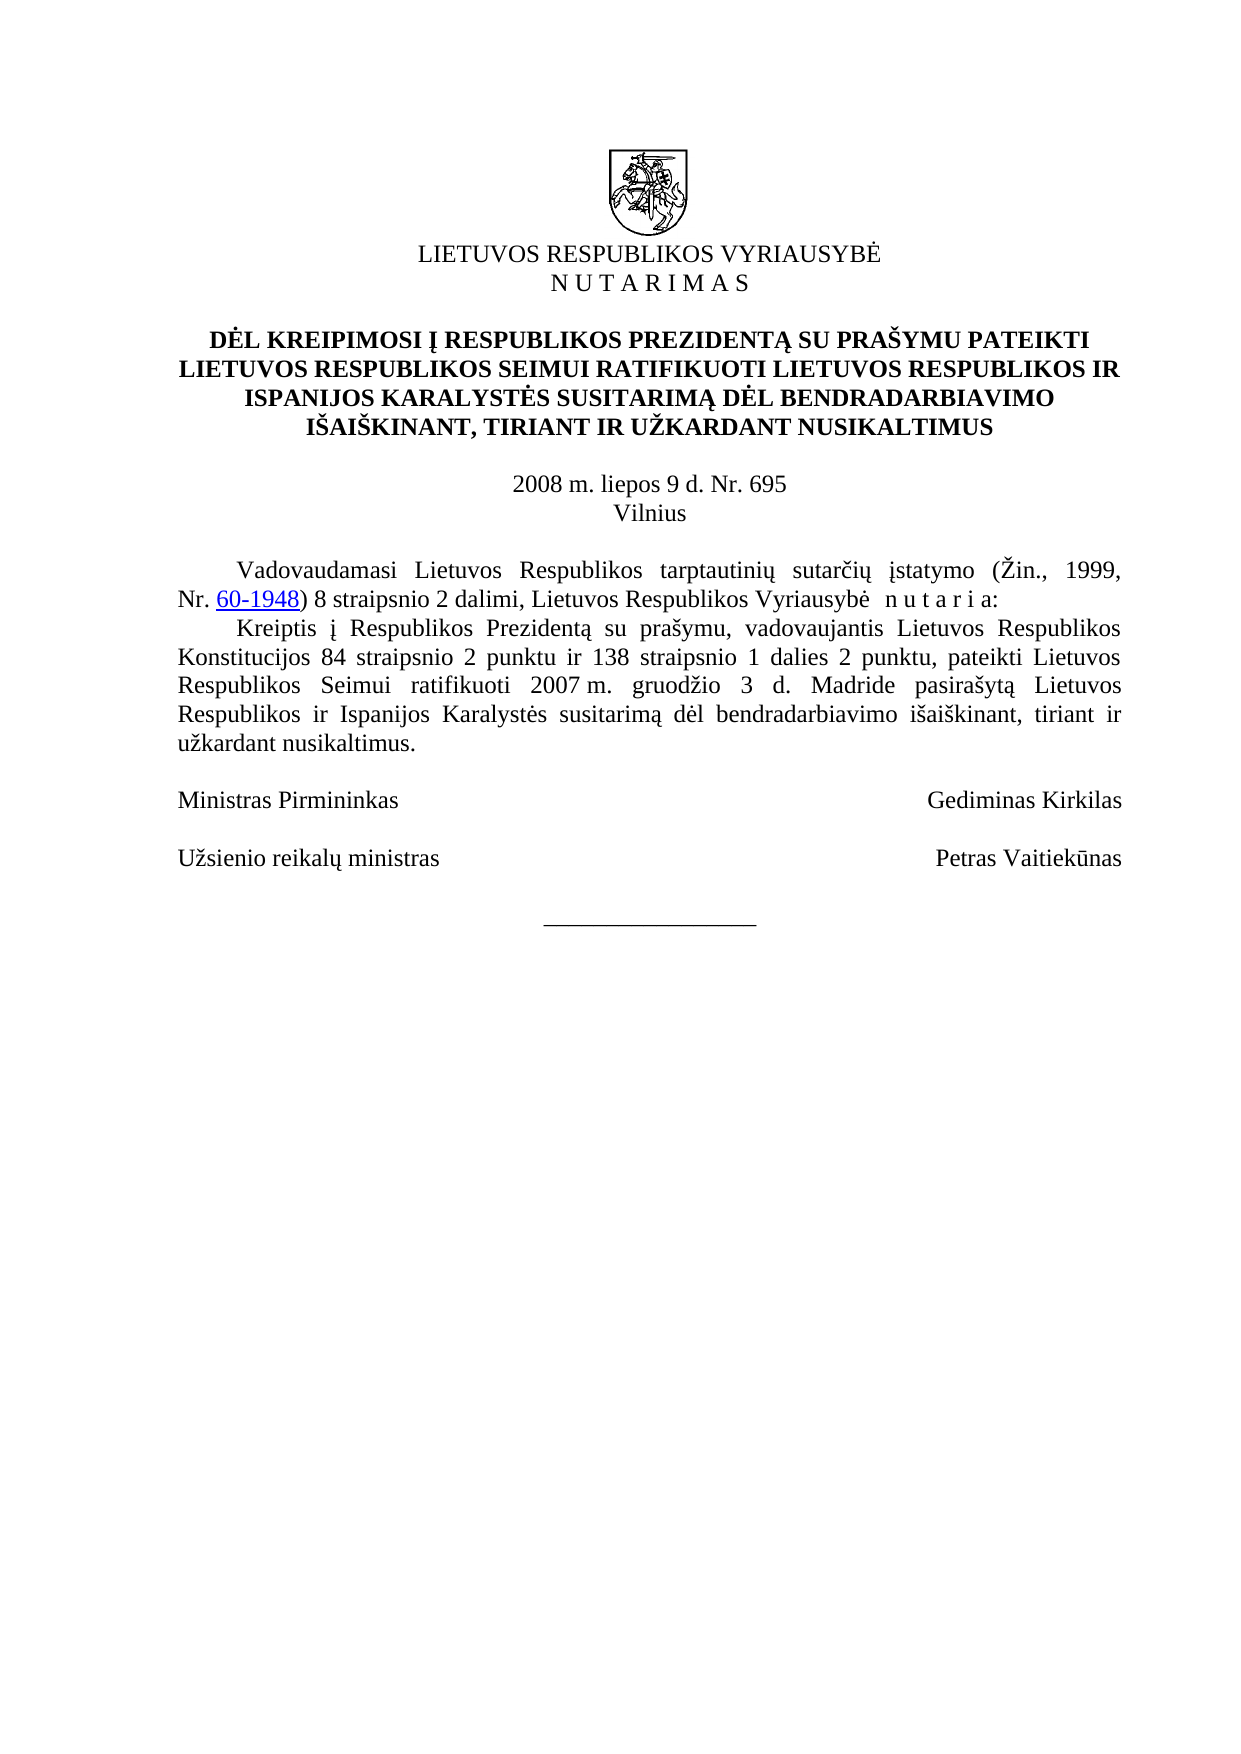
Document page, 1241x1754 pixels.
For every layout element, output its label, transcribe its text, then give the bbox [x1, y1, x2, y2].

text 2008 m. liepos 9 d. Nr. 695 [177, 469, 1122, 498]
text Kreiptis į Respublikos Prezidentą su prašymu, vadovaujantis Lietuvos Respublikos Konstitucijos 84 straipsnio 2 punktu ir 138 straipsnio 1 dalies 2 punktu, pateikti Lietuvos Respublikos Seimui ratifikuoti 2007 m. gruodžio 3 d. Madride pasirašytą Lietuvos Respublikos ir Ispanijos Karalystės susitarimą dėl bendradarbiavimo išaiškinant, tiriant ir užkardant nusikaltimus. [177, 613, 1122, 757]
text _________________ [177, 900, 1122, 929]
text Užsienio reikalų ministras Petras Vaitiekūnas [177, 843, 1122, 872]
text Vadovaudamasi Lietuvos Respublikos tarptautinių sutarčių įstatymo (Žin., 1999, Nr. 60-1948) 8 straipsnio 2 dalimi, Lietuvos Respublikos Vyriausybė nutaria: [177, 555, 1122, 613]
text DĖL KREIPIMOSI Į RESPUBLIKOS PREZIDENTĄ SU PRAŠYMU PATEIKTI LIETUVOS RESPUBLIKOS SEIMUI RATIFIKUOTI LIETUVOS RESPUBLIKOS IR ISPANIJOS KARALYSTĖS SUSITARIMĄ DĖL BENDRADARBIAVIMO IŠAIŠKINANT, TIRIANT IR UŽKARDANT NUSIKALTIMUS [177, 325, 1122, 440]
text Vilnius [177, 498, 1122, 527]
text NUTARIMAS [177, 268, 1122, 297]
text Lietuvos Respublikos Vyriausybė [177, 239, 1122, 268]
text Ministras Pirmininkas Gediminas Kirkilas [177, 785, 1122, 814]
